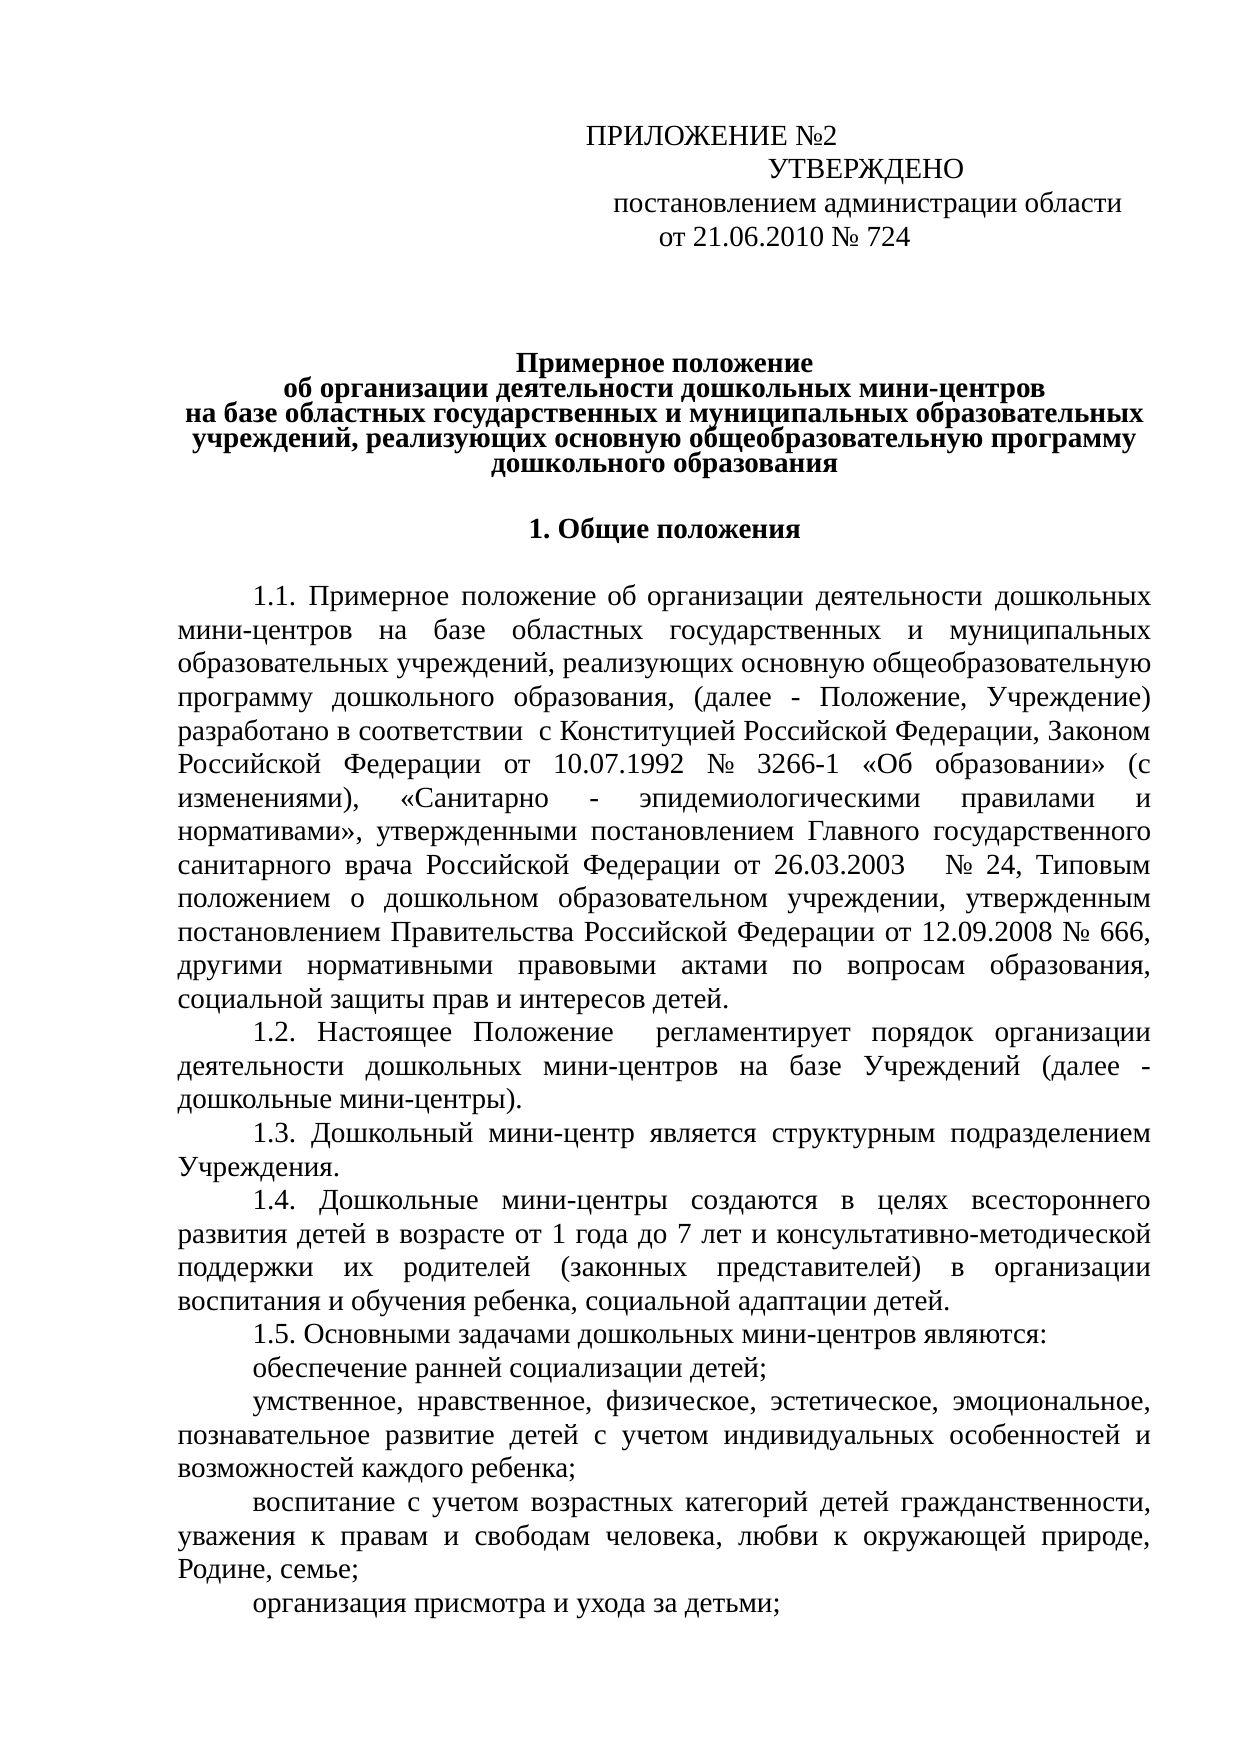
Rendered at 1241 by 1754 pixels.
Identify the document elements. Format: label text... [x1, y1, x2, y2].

text ПРИЛОЖЕНИЕ №2 [177, 118, 1152, 152]
text 1.2. Настоящее Положение регламентирует порядок организации деятельности дошкольных мини-центров на базе Учреждений (далее - дошкольные мини-центры). [177, 1014, 1152, 1115]
text УТВЕРЖДЕНО [691, 152, 1152, 185]
text 1.5. Основными задачами дошкольных мини-центров являются: [177, 1316, 1152, 1350]
text об организации деятельности дошкольных мини-центров [177, 378, 1152, 403]
text 1. Общие положения [177, 511, 1152, 545]
text на базе областных государственных и муниципальных образовательных учреждений, реализующих основную общеобразовательную программу дошкольного образования [177, 403, 1152, 478]
text 1.1. Примерное положение об организации деятельности дошкольных мини-центров на базе областных государственных и муниципальных образовательных учреждений, реализующих основную общеобразовательную программу дошкольного образования, (далее - Положение, Учреждение) разработано в соответствии с Конституцией Российской Федерации, Законом Российской Федерации от 10.07.1992 № 3266-1 «Об образовании» (с изменениями), «Санитарно - эпидемиологическими правилами и нормативами», утвержденными постановлением Главного государственного санитарного врача Российской Федерации от 26.03.2003 № 24, Типовым положением о дошкольном образовательном учреждении, утвержденным постановлением Правительства Российской Федерации от 12.09.2008 № 666, другими нормативными правовыми актами по вопросам образования, социальной защиты прав и интересов детей. [177, 578, 1152, 1014]
text 1.3. Дошкольный мини-центр является структурным подразделением Учреждения. [177, 1115, 1152, 1182]
text Примерное положение [177, 353, 1152, 378]
text обеспечение ранней социализации детей; [177, 1350, 1152, 1383]
text организация присмотра и ухода за детьми; [177, 1585, 1152, 1618]
text 1.4. Дошкольные мини-центры создаются в целях всестороннего развития детей в возрасте от 1 года до 7 лет и консультативно-методической поддержки их родителей (законных представителей) в организации воспитания и обучения ребенка, социальной адаптации детей. [177, 1182, 1152, 1316]
text постановлением администрации области [177, 185, 1152, 219]
text от 21.06.2010 № 724 [177, 219, 1152, 252]
text умственное, нравственное, физическое, эстетическое, эмоциональное, познавательное развитие детей с учетом индивидуальных особенностей и возможностей каждого ребенка; [177, 1383, 1152, 1484]
text воспитание с учетом возрастных категорий детей гражданственности, уважения к правам и свободам человека, любви к окружающей природе, Родине, семье; [177, 1484, 1152, 1585]
